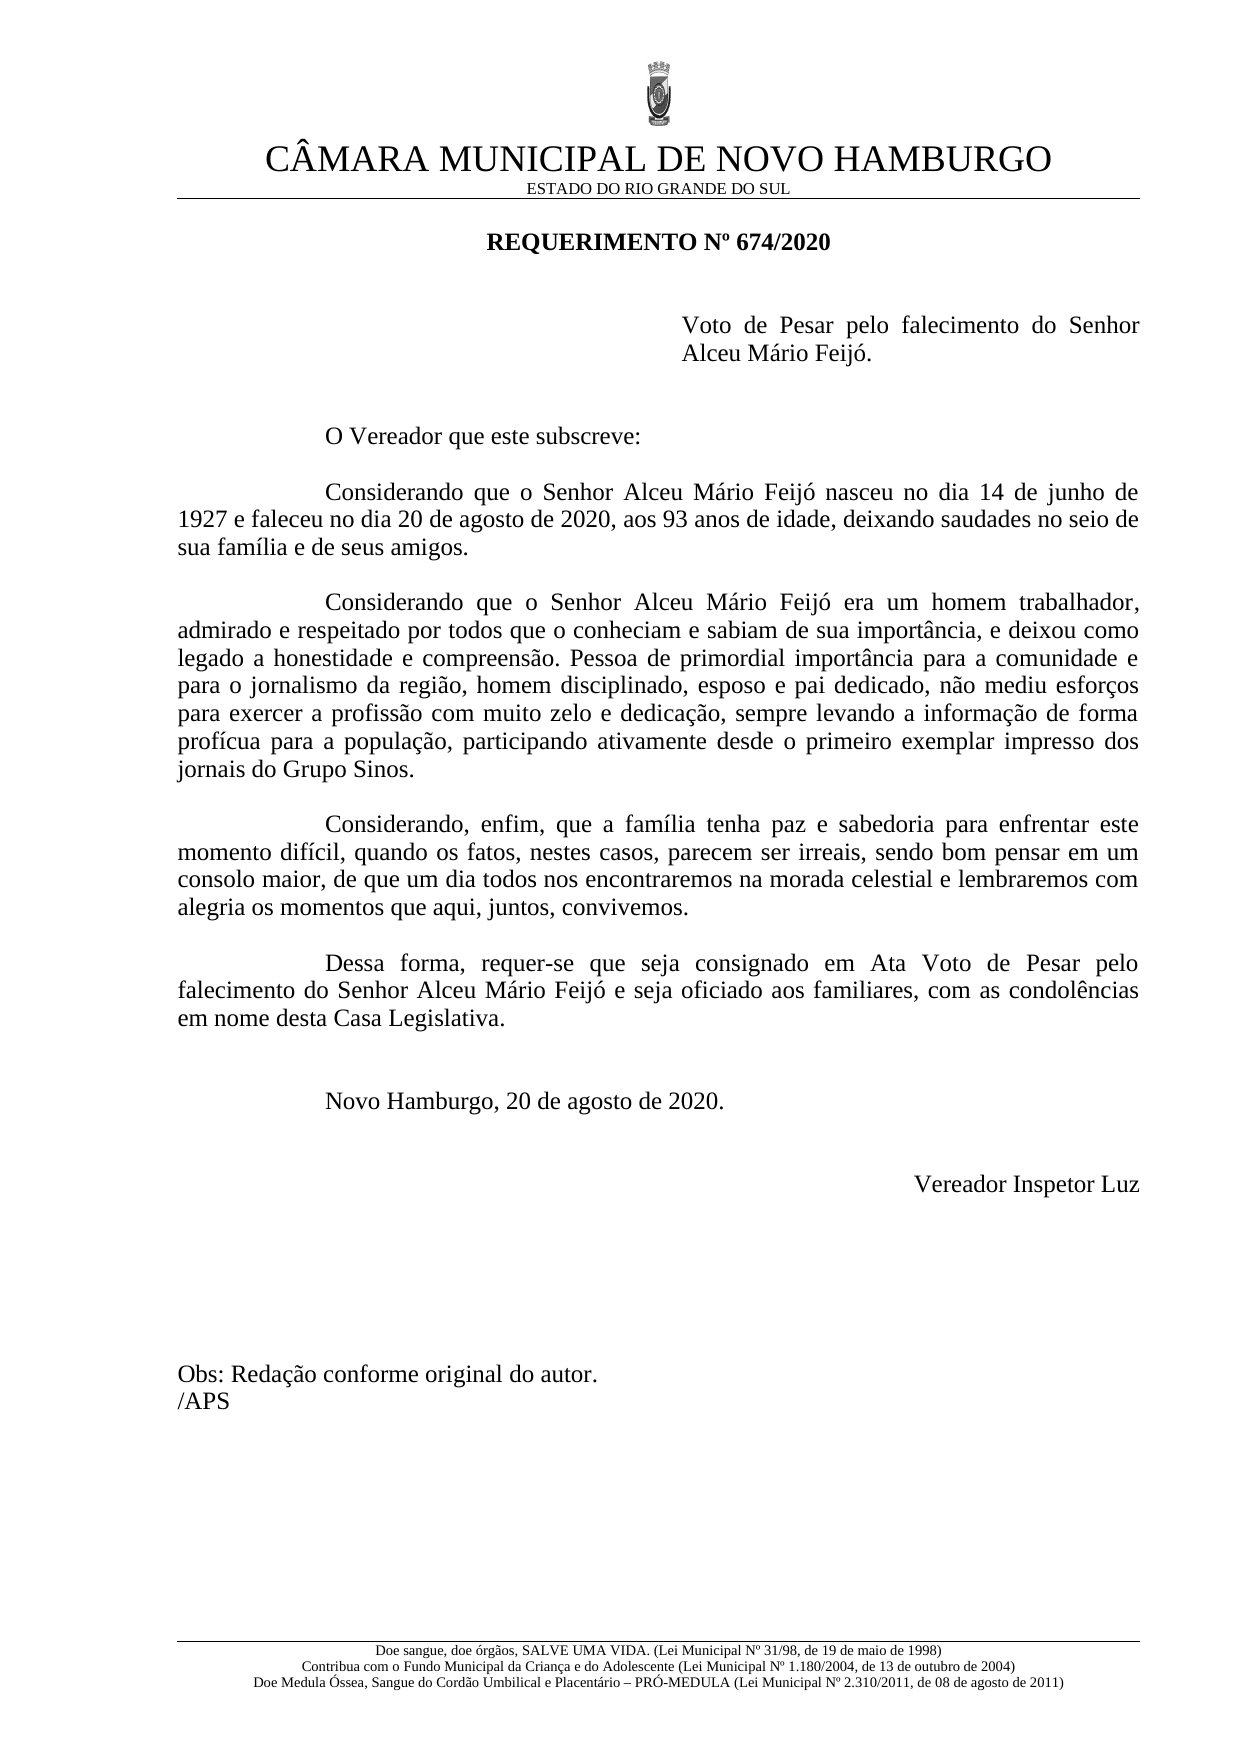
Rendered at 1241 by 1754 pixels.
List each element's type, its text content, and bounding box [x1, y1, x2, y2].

text Considerando que o Senhor Alceu Mário Feijó era um homem trabalhador, admirado e respeitado por todos que o conheciam e sabiam de sua importância, e deixou como legado a honestidade e compreensão. Pessoa de primordial importância para a comunidade e para o jornalismo da região, homem disciplinado, esposo e pai dedicado, não mediu esforços para exercer a profissão com muito zelo e dedicação, sempre levando a informação de forma profícua para a população, participando ativamente desde o primeiro exemplar impresso dos jornais do Grupo Sinos. [177, 588, 1140, 782]
text Obs: Redação conforme original do autor. [177, 1360, 1140, 1387]
text Considerando que o Senhor Alceu Mário Feijó nasceu no dia 14 de junho de 1927 e faleceu no dia 20 de agosto de 2020, aos 93 anos de idade, deixando saudades no seio de sua família e de seus amigos. [177, 478, 1140, 561]
text O Vereador que este subscreve: [325, 422, 1140, 450]
text Voto de Pesar pelo falecimento do Senhor Alceu Mário Feijó. [681, 311, 1140, 367]
text /APS [177, 1387, 1140, 1415]
text Vereador Inspetor Luz [177, 1170, 1140, 1198]
text Dessa forma, requer-se que seja consignado em Ata Voto de Pesar pelo falecimento do Senhor Alceu Mário Feijó e seja oficiado aos familiares, com as condolências em nome desta Casa Legislativa. [177, 949, 1140, 1032]
text REQUERIMENTO Nº 674/2020 [177, 228, 1140, 256]
text Novo Hamburgo, 20 de agosto de 2020. [177, 1087, 1140, 1115]
text Considerando, enfim, que a família tenha paz e sabedoria para enfrentar este momento difícil, quando os fatos, nestes casos, parecem ser irreais, sendo bom pensar em um consolo maior, de que um dia todos nos encontraremos na morada celestial e lembraremos com alegria os momentos que aqui, juntos, convivemos. [177, 810, 1140, 921]
